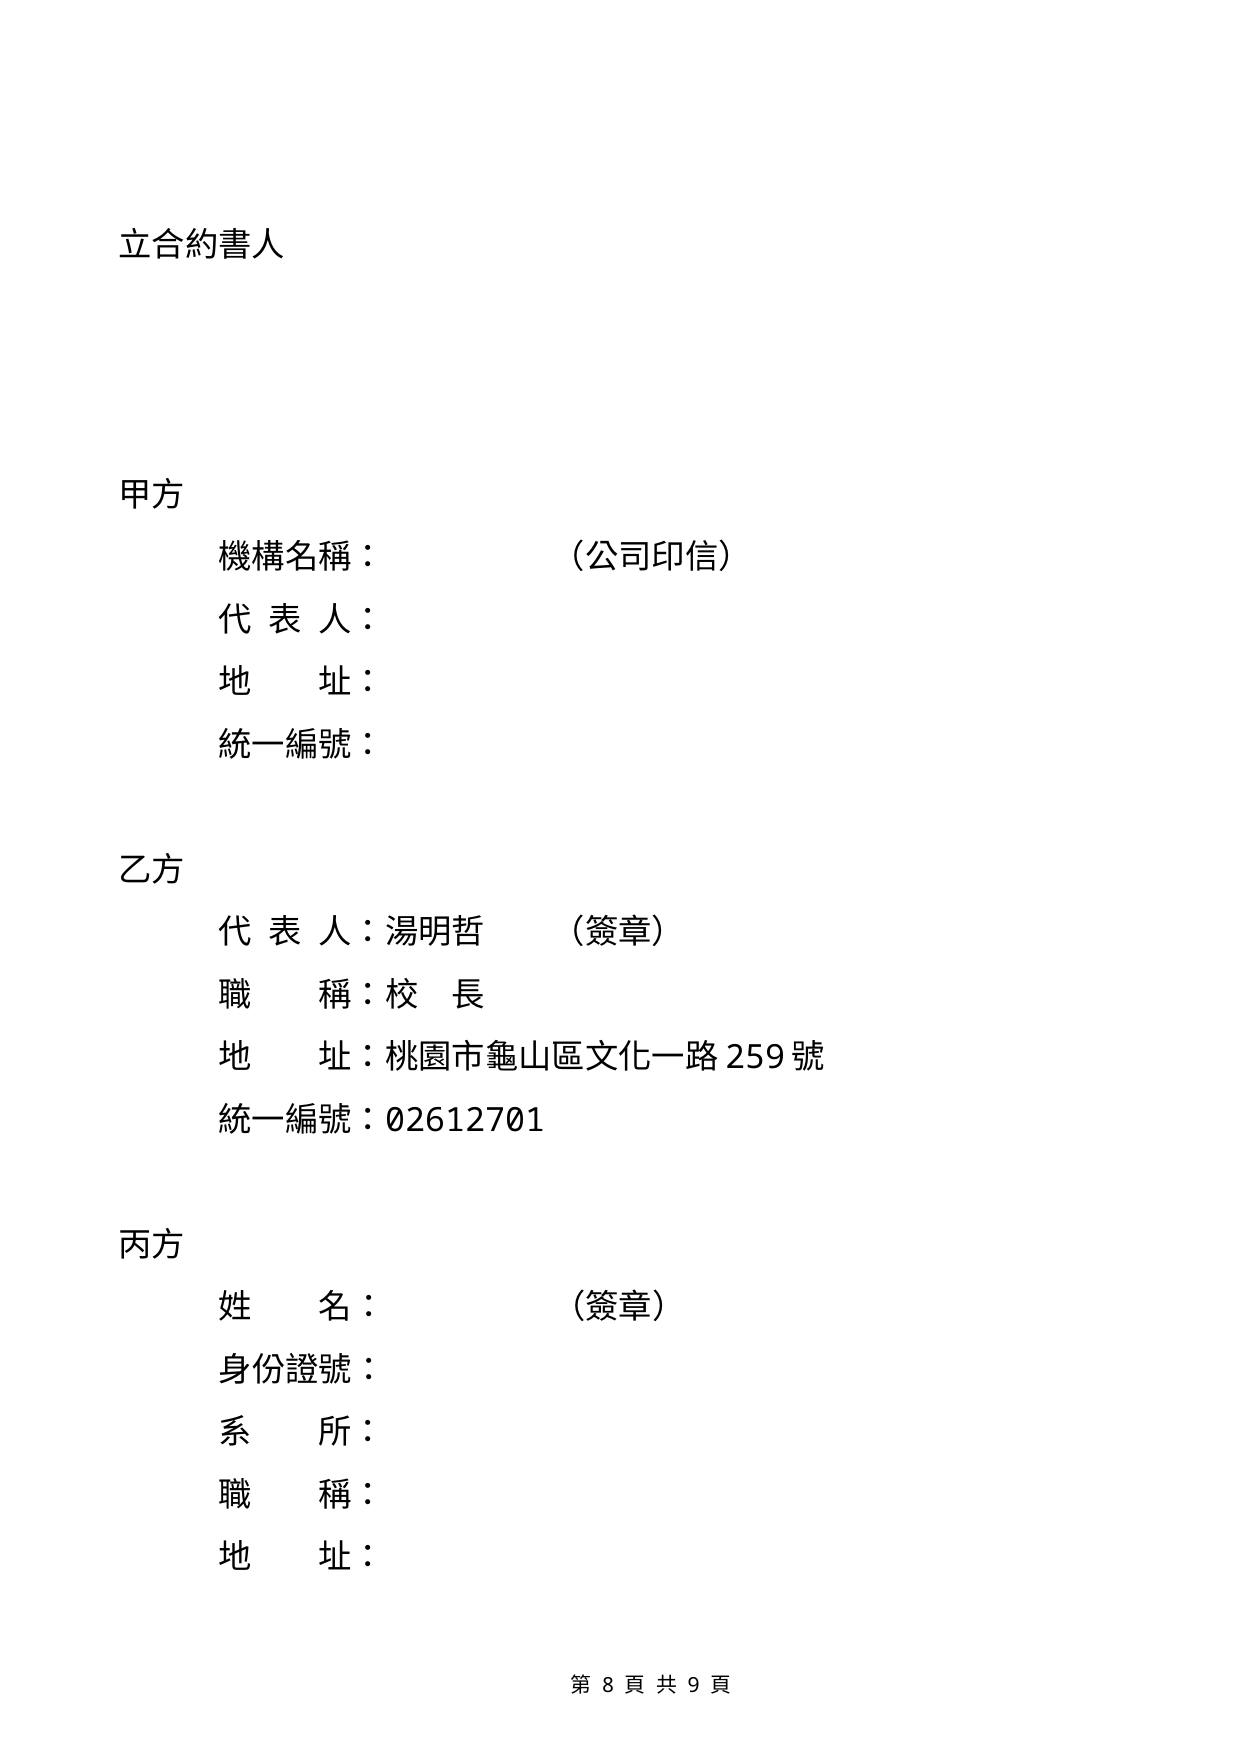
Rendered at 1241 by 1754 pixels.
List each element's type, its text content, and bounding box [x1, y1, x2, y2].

text 代 表 人： [118, 575, 1122, 637]
text 統一編號： [118, 700, 1122, 762]
text 職 稱： [118, 1450, 1122, 1512]
text 系 所： [118, 1387, 1122, 1450]
text 地 址：桃園市龜山區文化一路259號 [118, 1012, 1122, 1075]
text 職 稱：校 長 [118, 950, 1122, 1012]
text 地 址： [118, 637, 1122, 700]
text 地 址： [118, 1512, 1122, 1575]
text 立合約書人 [118, 200, 1122, 262]
text 機構名稱： （公司印信） [118, 512, 1122, 575]
text 乙方 [118, 825, 1122, 887]
text 統一編號：02612701 [118, 1075, 1122, 1137]
text 丙方 [118, 1200, 1122, 1262]
text 甲方 [118, 450, 1122, 512]
text 姓 名： （簽章） [118, 1262, 1122, 1325]
text 身份證號： [118, 1325, 1122, 1387]
text 代 表 人：湯明哲 （簽章） [118, 887, 1122, 950]
